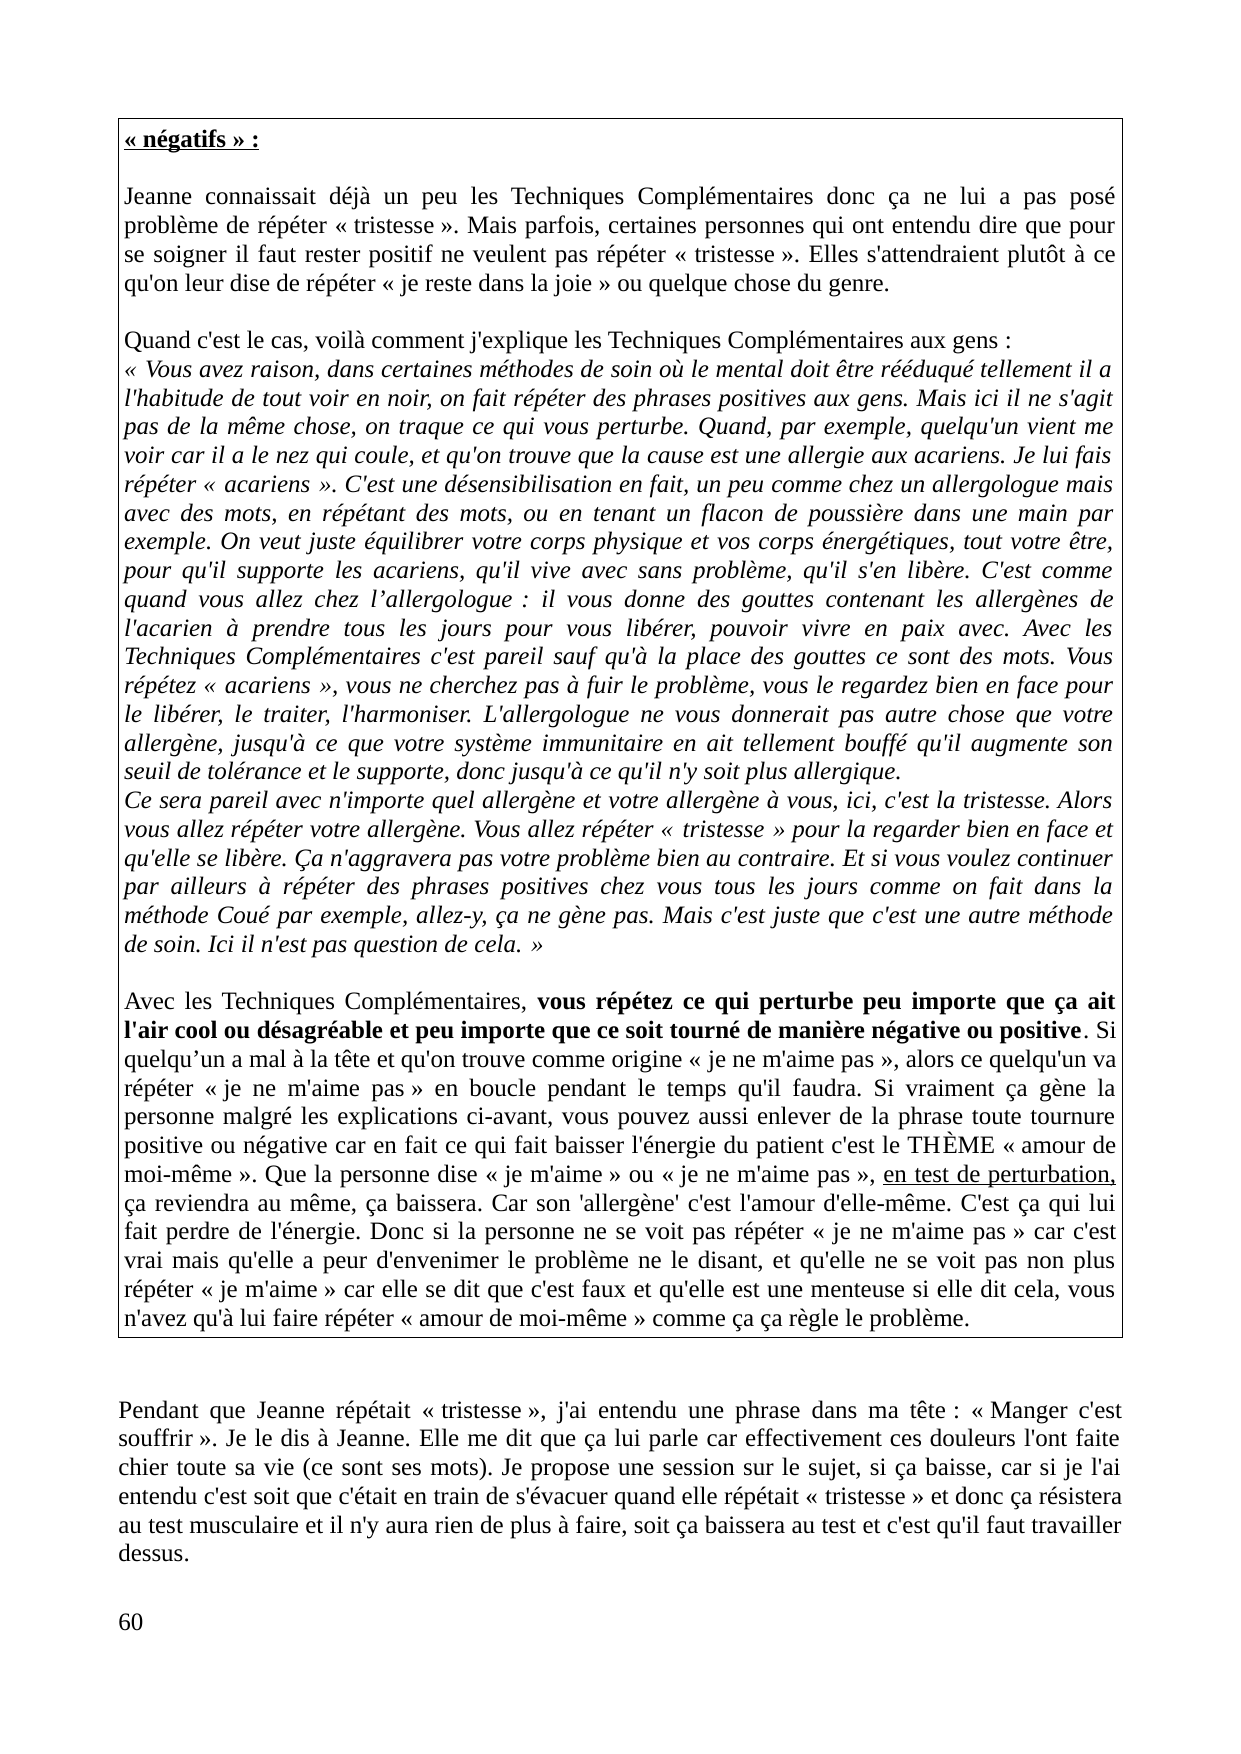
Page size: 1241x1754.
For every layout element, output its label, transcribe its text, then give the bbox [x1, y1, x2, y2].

text Pendant que Jeanne répétait « tristesse », j'ai entendu une phrase dans ma tête : « Manger c'est souffrir ». Je le dis à Jeanne. Elle me dit que ça lui parle car effectivement ces douleurs l'ont faite chier toute sa vie (ce sont ses mots). Je propose une session sur le sujet, si ça baisse, car si je l'ai entendu c'est soit que c'était en train de s'évacuer quand elle répétait « tristesse » et donc ça résistera au test musculaire et il n'y aura rien de plus à faire, soit ça baissera au test et c'est qu'il faut travailler dessus. [118, 1395, 1122, 1567]
table_header « négatifs » : Jeanne connaissait déjà un peu les Techniques Complémentaires donc ça ne lui a pas posé problème de répéter « tristesse ». Mais parfois, certaines personnes qui ont entendu dire que pour se soigner il faut rester positif ne veulent pas répéter « tristesse ». Elles s'attendraient plutôt à ce qu'on leur dise de répéter « je reste dans la joie » ou quelque chose du genre. Quand c'est le cas, voilà comment j'explique les Techniques Complémentaires aux gens : « Vous avez raison, dans certaines méthodes de soin où le mental doit être rééduqué tellement il a l'habitude de tout voir en noir, on fait répéter des phrases positives aux gens. Mais ici il ne s'agit pas de la même chose, on traque ce qui vous perturbe. Quand, par exemple, quelqu'un vient me voir car il a le nez qui coule, et qu'on trouve que la cause est une allergie aux acariens. Je lui fais répéter « acariens ». C'est une désensibilisation en fait, un peu comme chez un allergologue mais avec des mots, en répétant des mots, ou en tenant un flacon de poussière dans une main par exemple. On veut juste équilibrer votre corps physique et vos corps énergétiques, tout votre être, pour qu'il supporte les acariens, qu'il vive avec sans problème, qu'il s'en libère. C'est comme quand vous allez chez l’allergologue : il vous donne des gouttes contenant les allergènes de l'acarien à prendre tous les jours pour vous libérer, pouvoir vivre en paix avec. Avec les Techniques Complémentaires c'est pareil sauf qu'à la place des gouttes ce sont des mots. Vous répétez « acariens », vous ne cherchez pas à fuir le problème, vous le regardez bien en face pour le libérer, le traiter, l'harmoniser. L'allergologue ne vous donnerait pas autre chose que votre allergène, jusqu'à ce que votre système immunitaire en ait tellement bouffé qu'il augmente son seuil de tolérance et le supporte, donc jusqu'à ce qu'il n'y soit plus allergique. Ce sera pareil avec n'importe quel allergène et votre allergène à vous, ici, c'est la tristesse. Alors vous allez répéter votre allergène. Vous allez répéter « tristesse » pour la regarder bien en face et qu'elle se libère. Ça n'aggravera pas votre problème bien au contraire. Et si vous voulez continuer par ailleurs à répéter des phrases positives chez vous tous les jours comme on fait dans la méthode Coué par exemple, allez-y, ça ne gène pas. Mais c'est juste que c'est une autre méthode de soin. Ici il n'est pas question de cela. » Avec les Techniques Complémentaires, vous répétez ce qui perturbe peu importe que ça ait l'air cool ou désagréable et peu importe que ce soit tourné de manière négative ou positive. Si quelqu’un a mal à la tête et qu'on trouve comme origine « je ne m'aime pas », alors ce quelqu'un va répéter « je ne m'aime pas » en boucle pendant le temps qu'il faudra. Si vraiment ça gène la personne malgré les explications ci-avant, vous pouvez aussi enlever de la phrase toute tournure positive ou négative car en fait ce qui fait baisser l'énergie du patient c'est le THÈME « amour de moi-même ». Que la personne dise « je m'aime » ou « je ne m'aime pas », en test de perturbation, ça reviendra au même, ça baissera. Car son 'allergène' c'est l'amour d'elle-même. C'est ça qui lui fait perdre de l'énergie. Donc si la personne ne se voit pas répéter « je ne m'aime pas » car c'est vrai mais qu'elle a peur d'envenimer le problème ne le disant, et qu'elle ne se voit pas non plus répéter « je m'aime » car elle se dit que c'est faux et qu'elle est une menteuse si elle dit cela, vous n'avez qu'à lui faire répéter « amour de moi-même » comme ça ça règle le problème. [119, 119, 1122, 1337]
